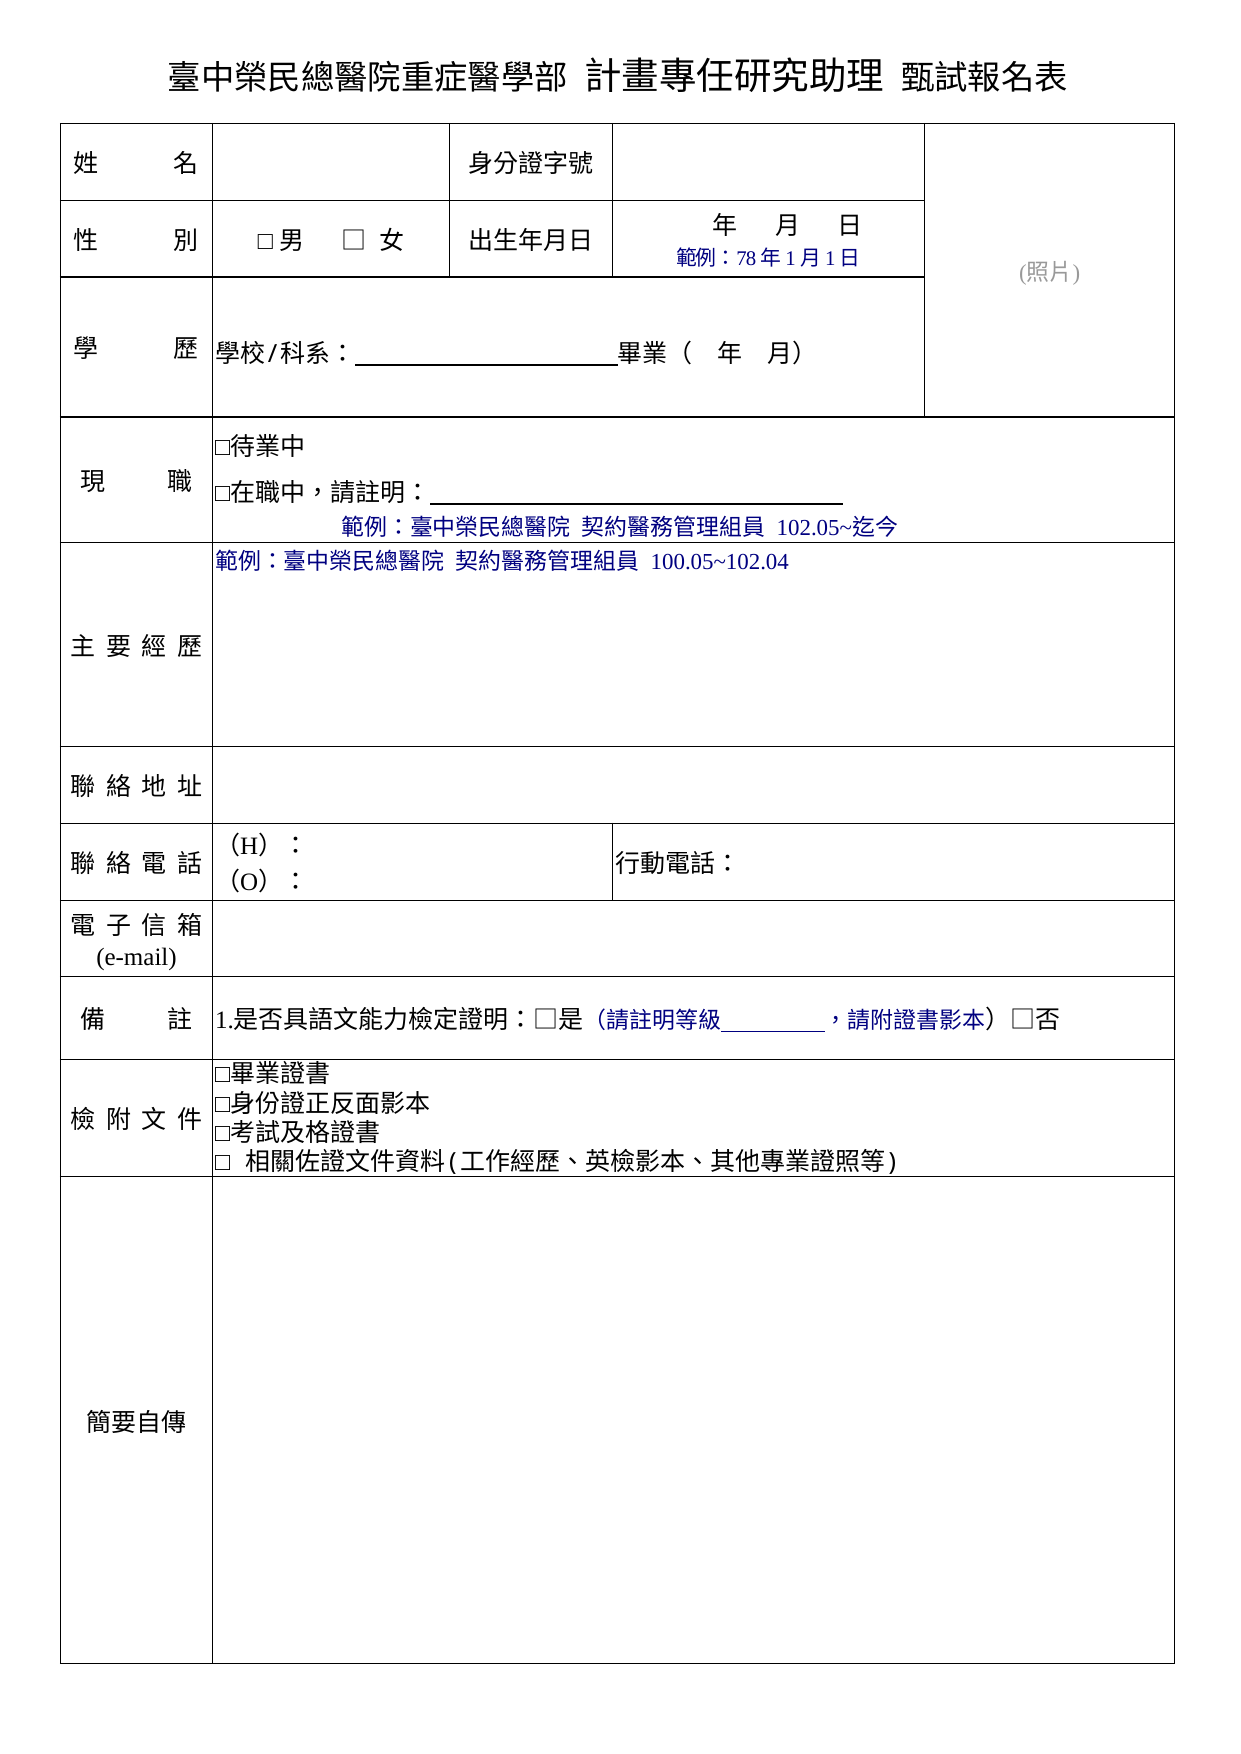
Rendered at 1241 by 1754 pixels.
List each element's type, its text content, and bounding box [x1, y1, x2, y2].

table_cell 年 月 日 範例：78年1月1日 [613, 201, 924, 276]
table_cell (照片) [925, 124, 1174, 416]
table_cell [613, 124, 924, 199]
table_cell 檢 附 文 件 [61, 1060, 212, 1176]
table_cell 學校/科系： 畢業（ 年 月） [213, 278, 924, 416]
table_cell 姓 名 [61, 124, 212, 199]
table_cell 聯 絡 電 話 [61, 824, 212, 899]
table_cell 主 要 經 歷 [61, 543, 212, 746]
table_cell 性 別 [61, 201, 212, 276]
table_cell 簡要自傳 [61, 1177, 212, 1663]
table_cell 備 註 [61, 977, 212, 1058]
table_cell （H）： （O）： [213, 824, 612, 899]
table_cell [213, 124, 449, 199]
table_cell [213, 1177, 1174, 1663]
table_cell 範例：臺中榮民總醫院 契約醫務管理組員 100.05~102.04 [213, 543, 1174, 746]
table_cell 電 子 信 箱 (e-mail) [61, 901, 212, 976]
table_cell □ 男 □ 女 [213, 201, 449, 276]
table_cell 行動電話： [613, 824, 1174, 899]
table_cell 聯 絡 地 址 [61, 747, 212, 823]
table_cell 身分證字號 [450, 124, 612, 199]
table_cell □待業中 □在職中，請註明： 範例：臺中榮民總醫院 契約醫務管理組員 102.05~迄今 [213, 418, 1174, 542]
table_cell □畢業證書 □身份證正反面影本 □考試及格證書 相關佐證文件資料(工作經歷、英檢影本、其他專業證照等) [213, 1060, 1174, 1176]
table_cell 現 職 [61, 418, 212, 542]
table_cell [213, 901, 1174, 976]
table_cell [213, 747, 1174, 823]
table_cell 1.是否具語文能力檢定證明：□是（請註明等級 ，請附證書影本）□否 [213, 977, 1174, 1058]
table_cell 學 歷 [61, 278, 212, 416]
table_header 臺中榮民總醫院重症醫學部 計畫專任研究助理 甄試報名表 [60, 65, 1174, 123]
table_cell 出生年月日 [450, 201, 612, 276]
